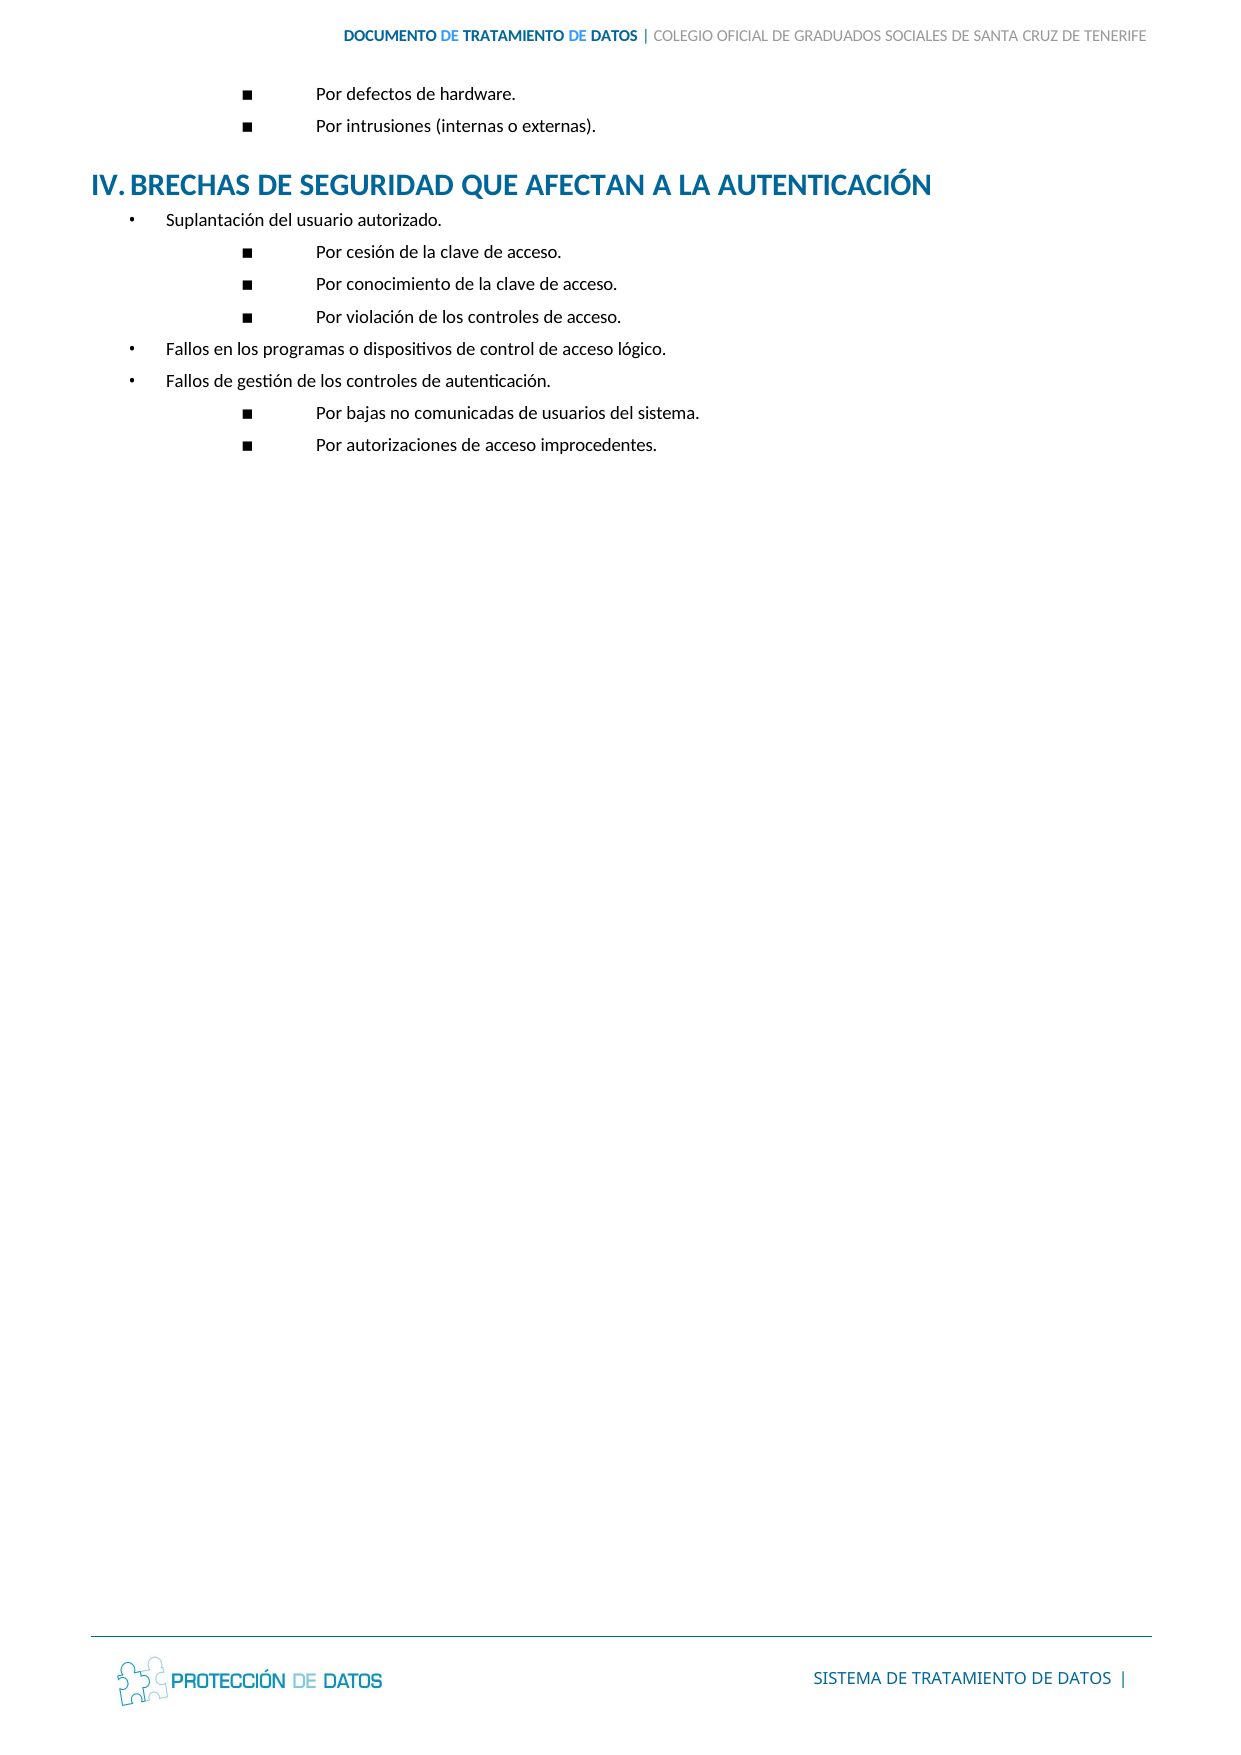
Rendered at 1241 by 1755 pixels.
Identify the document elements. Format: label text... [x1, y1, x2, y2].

list Por autorizaciones de acceso improcedentes. [241, 431, 1167, 457]
list Fallos de gestión de los controles de autenticación. [128, 367, 1167, 393]
list Por violación de los controles de acceso. [241, 303, 1167, 328]
list Por cesión de la clave de acceso. [241, 239, 1167, 264]
list Por intrusiones (internas o externas). [241, 113, 1167, 138]
list BRECHAS DE SEGURIDAD QUE AFECTAN A LA AUTENTICACIÓN [91, 165, 1167, 203]
list Suplantación del usuario autorizado. [128, 206, 1167, 232]
list Por conocimiento de la clave de acceso. [241, 271, 1167, 296]
list Fallos en los programas o dispositivos de control de acceso lógico. [128, 335, 1167, 361]
list Por bajas no comunicadas de usuarios del sistema. [241, 399, 1167, 425]
list Por defectos de hardware. [241, 81, 1167, 106]
